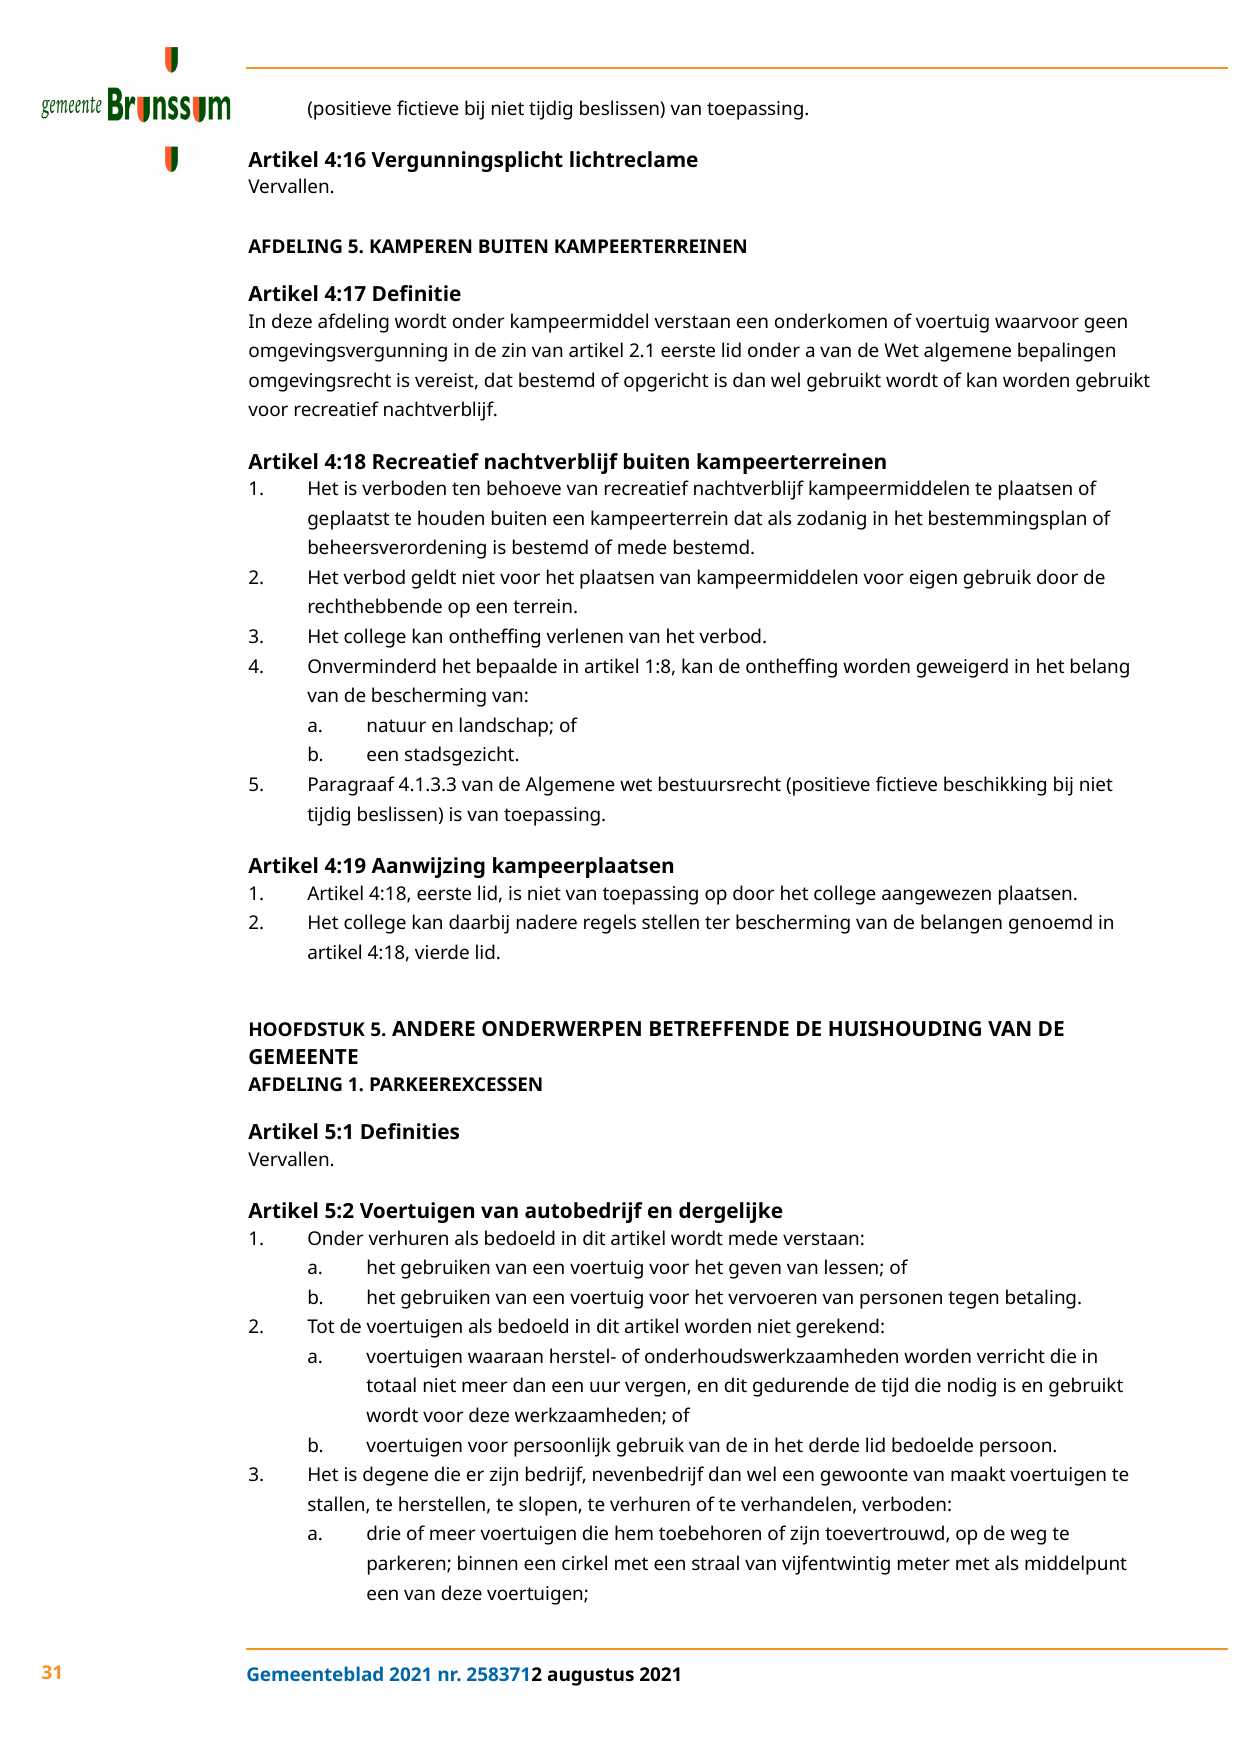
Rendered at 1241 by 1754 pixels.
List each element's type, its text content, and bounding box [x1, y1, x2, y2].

text Artikel 4:18 Recreatief nachtverblijf buiten kampeerterreinen [248, 447, 1152, 475]
list het gebruiken van een voertuig voor het vervoeren van personen tegen betaling. [307, 1284, 1152, 1310]
list Het is degene die er zijn bedrijf, nevenbedrijf dan wel een gewoonte van maakt voertuigen te stallen, te herstellen, te slopen, te verhuren of te verhandelen, verboden: [248, 1461, 1152, 1517]
list natuur en landschap; of [307, 712, 1152, 738]
list drie of meer voertuigen die hem toebehoren of zijn toevertrouwd, op de weg te parkeren; binnen een cirkel met een straal van vijfentwintig meter met als middelpunt een van deze voertuigen; [307, 1521, 1152, 1606]
list Tot de voertuigen als bedoeld in dit artikel worden niet gerekend: [248, 1313, 1152, 1339]
text AFDELING 1. PARKEEREXCESSEN [248, 1071, 1152, 1097]
text Vervallen. [248, 1146, 1152, 1172]
list Paragraaf 4.1.3.3 van de Algemene wet bestuursrecht (positieve fictieve beschikking bij niet tijdig beslissen) is van toepassing. [248, 771, 1152, 827]
text Artikel 4:16 Vergunningsplicht lichtreclame [248, 145, 1152, 174]
text AFDELING 5. KAMPEREN BUITEN KAMPEERTERREINEN [248, 233, 1152, 258]
list voertuigen voor persoonlijk gebruik van de in het derde lid bedoelde persoon. [307, 1432, 1152, 1458]
picture [41, 47, 231, 172]
text Artikel 4:17 Definitie [248, 279, 1152, 308]
list Artikel 4:18, eerste lid, is niet van toepassing op door het college aangewezen plaatsen. [248, 880, 1152, 905]
text Artikel 5:2 Voertuigen van autobedrijf en dergelijke [248, 1196, 1152, 1225]
list het gebruiken van een voertuig voor het geven van lessen; of [307, 1254, 1152, 1280]
text Artikel 5:1 Definities [248, 1117, 1152, 1146]
list Onverminderd het bepaalde in artikel 1:8, kan de ontheffing worden geweigerd in het belang van de bescherming van: [248, 653, 1152, 708]
list een stadsgezicht. [307, 742, 1152, 767]
list Het is verboden ten behoeve van recreatief nachtverblijf kampeermiddelen te plaatsen of geplaatst te houden buiten een kampeerterrein dat als zodanig in het bestemmingsplan of beheersverordening is bestemd of mede bestemd. [248, 475, 1152, 560]
list Onder verhuren als bedoeld in dit artikel wordt mede verstaan: [248, 1225, 1152, 1251]
list voertuigen waaraan herstel- of onderhoudswerkzaamheden worden verricht die in totaal niet meer dan een uur vergen, en dit gedurende de tijd die nodig is en gebruikt wordt voor deze werkzaamheden; of [307, 1343, 1152, 1428]
list Het college kan daarbij nadere regels stellen ter bescherming van de belangen genoemd in artikel 4:18, vierde lid. [248, 909, 1152, 964]
text Vervallen. [248, 174, 1152, 199]
text In deze afdeling wordt onder kampeermiddel verstaan een onderkomen of voertuig waarvoor geen omgevingsvergunning in de zin van artikel 2.1 eerste lid onder a van de Wet algemene bepalingen omgevingsrecht is vereist, dat bestemd of opgericht is dan wel gebruikt wordt of kan worden gebruikt voor recreatief nachtverblijf. [248, 308, 1152, 422]
list Het verbod geldt niet voor het plaatsen van kampeermiddelen voor eigen gebruik door de rechthebbende op een terrein. [248, 564, 1152, 619]
text HOOFDSTUK 5. ANDERE ONDERWERPEN BETREFFENDE DE HUISHOUDING VAN DE GEMEENTE [248, 1014, 1152, 1071]
list (positieve fictieve bij niet tijdig beslissen) van toepassing. [248, 95, 1152, 121]
text Artikel 4:19 Aanwijzing kampeerplaatsen [248, 851, 1152, 880]
list Het college kan ontheffing verlenen van het verbod. [248, 623, 1152, 649]
